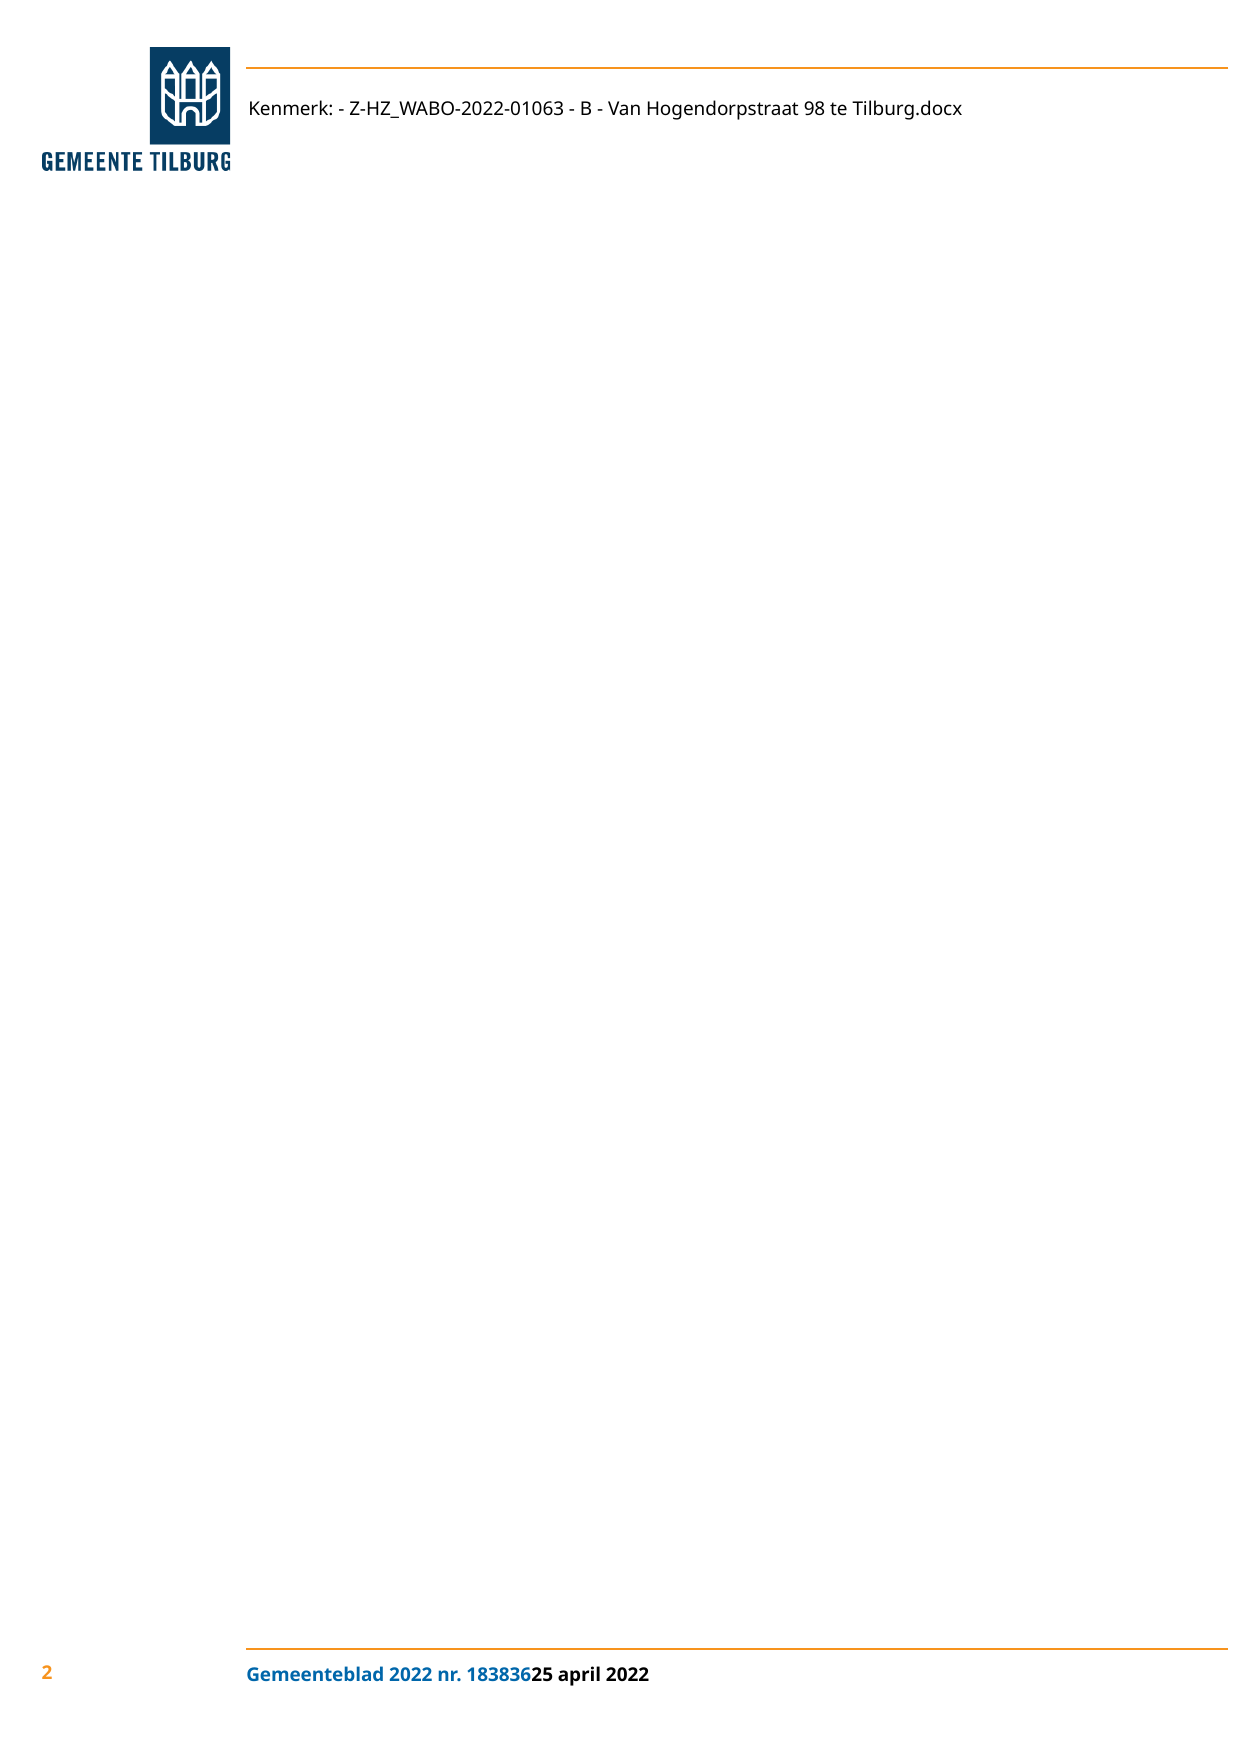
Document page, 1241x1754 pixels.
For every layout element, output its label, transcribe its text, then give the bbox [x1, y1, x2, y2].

picture [41, 47, 231, 172]
text Kenmerk: - Z-HZ_WABO-2022-01063 - B - Van Hogendorpstraat 98 te Tilburg.docx [248, 95, 1152, 121]
